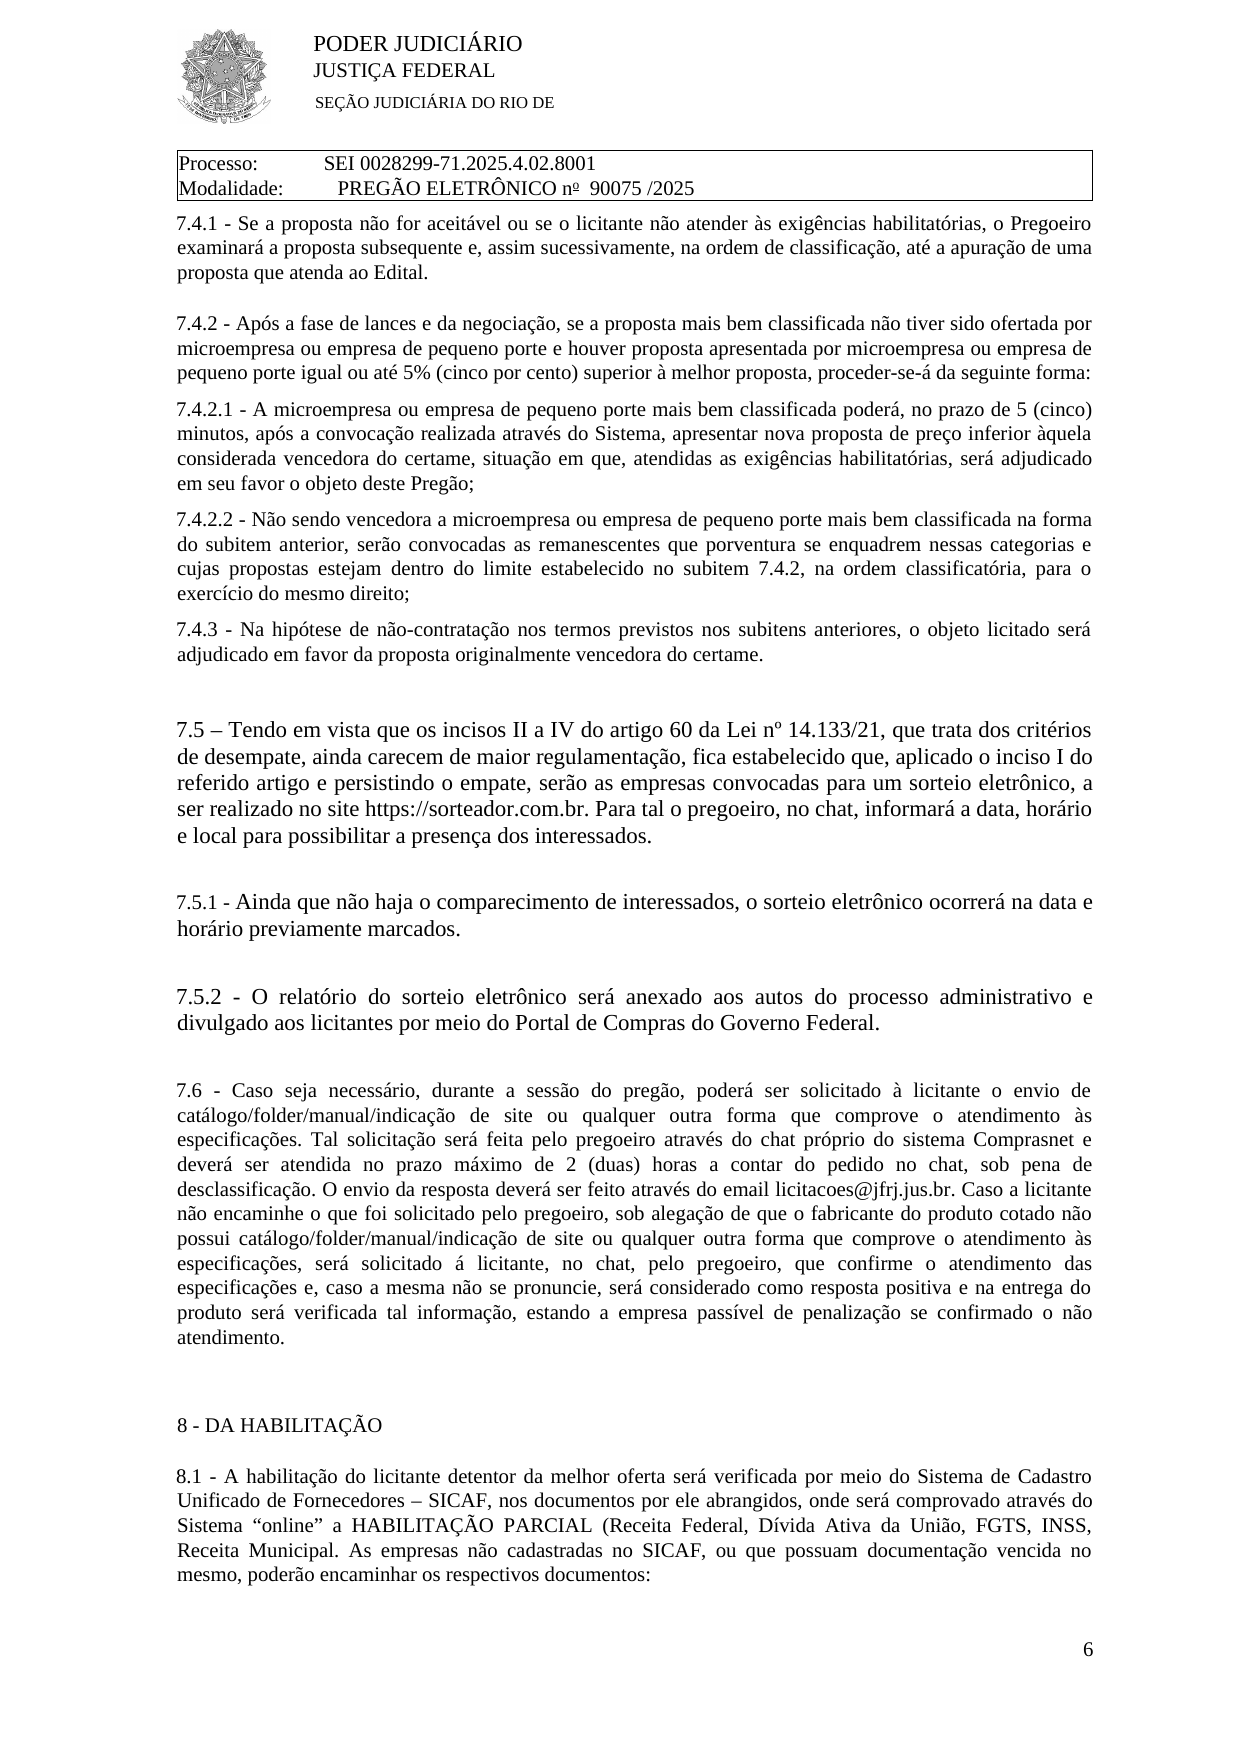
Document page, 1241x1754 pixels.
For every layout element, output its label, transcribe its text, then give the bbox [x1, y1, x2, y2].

text 7.6 - Caso seja necessário, durante a sessão do pregão, poderá ser solicitado à licitante o envio de catálogo/folder/manual/indicação de site ou qualquer outra forma que comprove o atendimento às especificações. Tal solicitação será feita pelo pregoeiro através do chat próprio do sistema Comprasnet e deverá ser atendida no prazo máximo de 2 (duas) horas a contar do pedido no chat, sob pena de desclassificação. O envio da resposta deverá ser feito através do email licitacoes@jfrj.jus.br. Caso a licitante não encaminhe o que foi solicitado pelo pregoeiro, sob alegação de que o fabricante do produto cotado não possui catálogo/folder/manual/indicação de site ou qualquer outra forma que comprove o atendimento às especificações, será solicitado á licitante, no chat, pelo pregoeiro, que confirme o atendimento das especificações e, caso a mesma não se pronuncie, será considerado como resposta positiva e na entrega do produto será verificada tal informação, estando a empresa passível de penalização se confirmado o não atendimento. [176, 1078, 1093, 1349]
subtitle 8 - DA HABILITAÇÃO [177, 1413, 1093, 1437]
text 8.1 - A habilitação do licitante detentor da melhor oferta será verificada por meio do Sistema de Cadastro Unificado de Fornecedores – SICAF, nos documentos por ele abrangidos, onde será comprovado através do Sistema “online” a HABILITAÇÃO PARCIAL (Receita Federal, Dívida Ativa da União, FGTS, INSS, Receita Municipal. As empresas não cadastradas no SICAF, ou que possuam documentação vencida no mesmo, poderão encaminhar os respectivos documentos: [176, 1463, 1093, 1586]
text 7.4.1 - Se a proposta não for aceitável ou se o licitante não atender às exigências habilitatórias, o Pregoeiro examinará a proposta subsequente e, assim sucessivamente, na ordem de classificação, até a apuração de uma proposta que atenda ao Edital. [176, 211, 1093, 284]
text 7.5 – Tendo em vista que os incisos II a IV do artigo 60 da Lei nº 14.133/21, que trata dos critérios de desempate, ainda carecem de maior regulamentação, fica estabelecido que, aplicado o inciso I do referido artigo e persistindo o empate, serão as empresas convocadas para um sorteio eletrônico, a ser realizado no site https://sorteador.com.br. Para tal o pregoeiro, no chat, informará a data, horário e local para possibilitar a presença dos interessados. [176, 716, 1094, 848]
text 7.4.2.1 - A microempresa ou empresa de pequeno porte mais bem classificada poderá, no prazo de 5 (cinco) minutos, após a convocação realizada através do Sistema, apresentar nova proposta de preço inferior àquela considerada vencedora do certame, situação em que, atendidas as exigências habilitatórias, será adjudicado em seu favor o objeto deste Pregão; [176, 397, 1093, 495]
text 7.4.2.2 - Não sendo vencedora a microempresa ou empresa de pequeno porte mais bem classificada na forma do subitem anterior, serão convocadas as remanescentes que porventura se enquadrem nessas categorias e cujas propostas estejam dentro do limite estabelecido no subitem 7.4.2, na ordem classificatória, para o exercício do mesmo direito; [176, 507, 1093, 605]
text 7.4.3 - Na hipótese de não-contratação nos termos previstos nos subitens anteriores, o objeto licitado será adjudicado em favor da proposta originalmente vencedora do certame. [176, 617, 1093, 666]
text 7.4.2 - Após a fase de lances e da negociação, se a proposta mais bem classificada não tiver sido ofertada por microempresa ou empresa de pequeno porte e houver proposta apresentada por microempresa ou empresa de pequeno porte igual ou até 5% (cinco por cento) superior à melhor proposta, proceder-se-á da seguinte forma: [176, 311, 1093, 384]
text 7.5.2 - O relatório do sorteio eletrônico será anexado aos autos do processo administrativo e divulgado aos licitantes por meio do Portal de Compras do Governo Federal. [176, 983, 1094, 1036]
text 7.5.1 - Ainda que não haja o comparecimento de interessados, o sorteio eletrônico ocorrerá na data e horário previamente marcados. [176, 888, 1094, 941]
